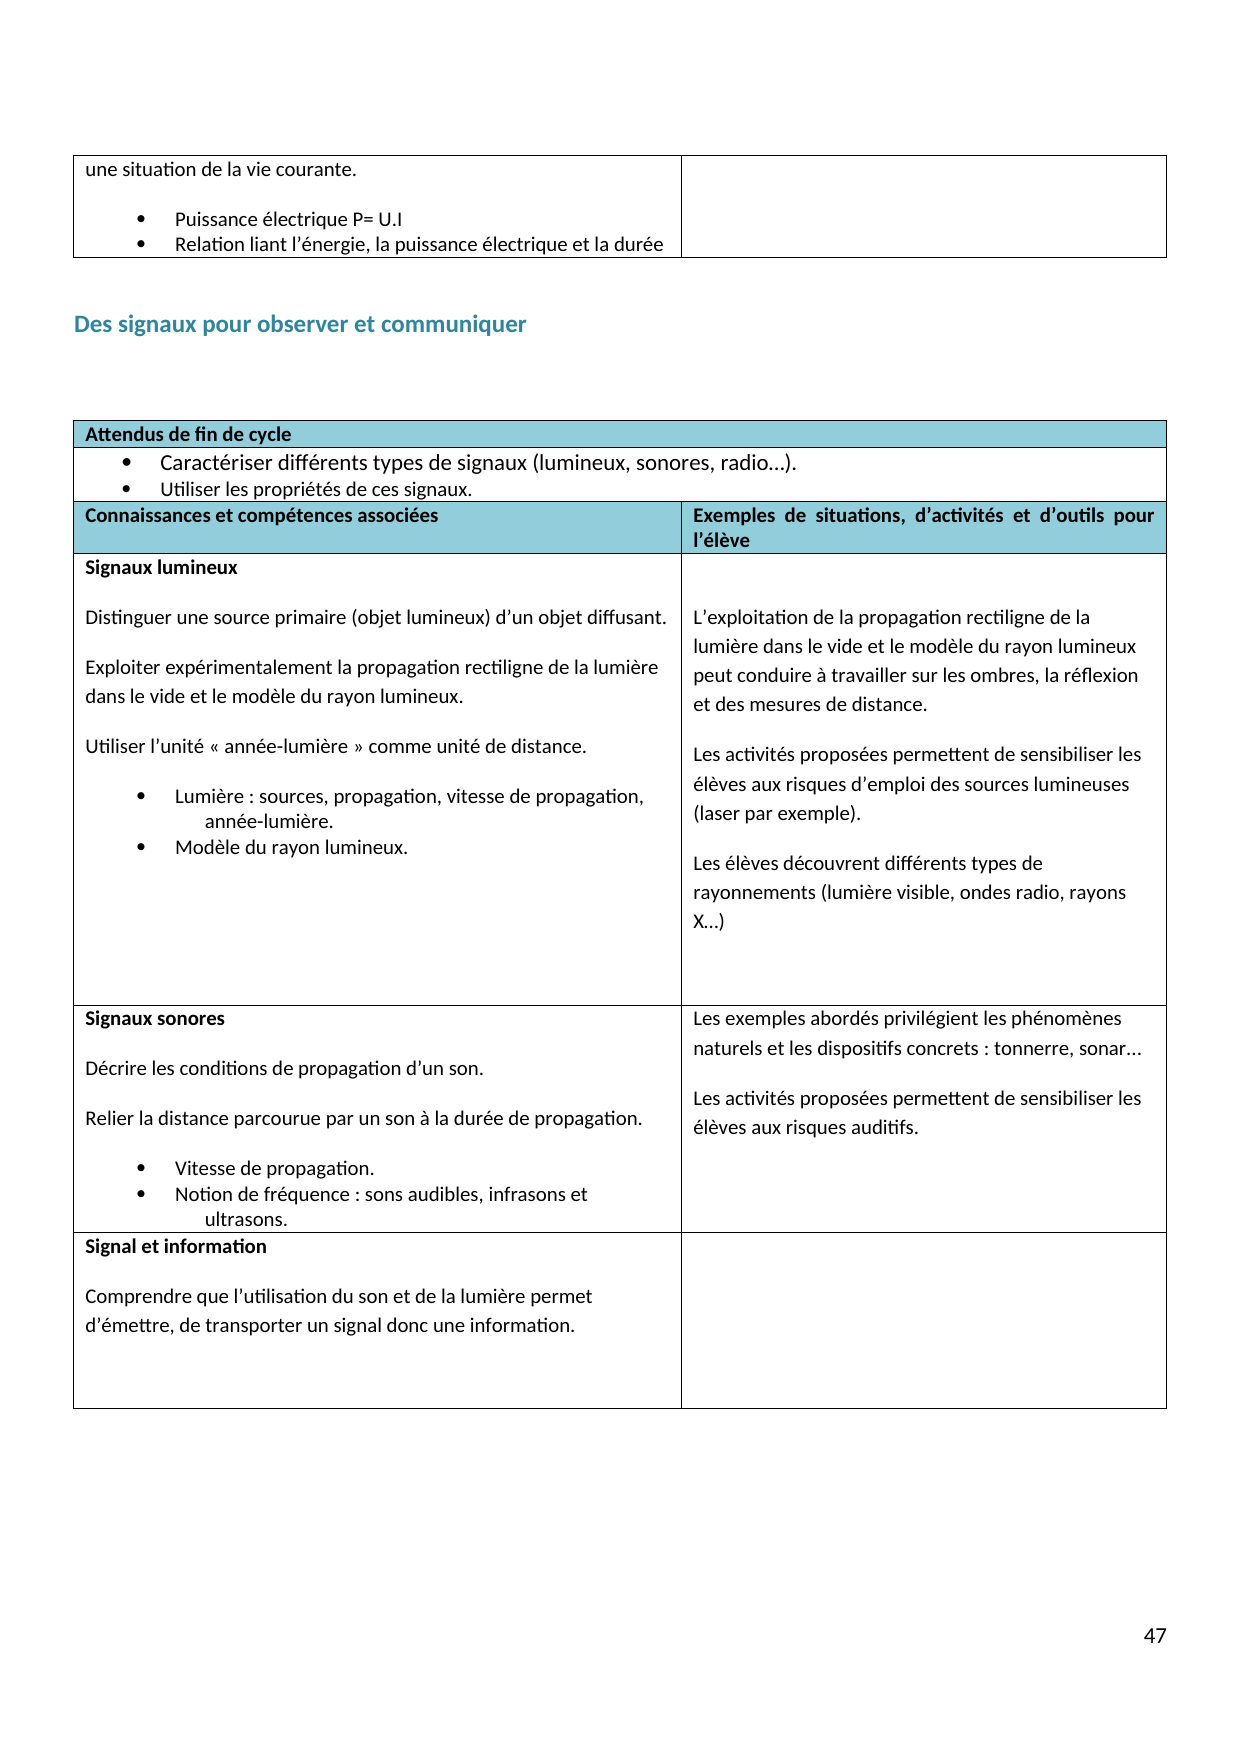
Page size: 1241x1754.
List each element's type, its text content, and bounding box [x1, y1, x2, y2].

table_cell L’exploitation de la propagation rectiligne de la lumière dans le vide et le modèle du rayon lumineux peut conduire à travailler sur les ombres, la réflexion et des mesures de distance. Les activités proposées permettent de sensibiliser les élèves aux risques d’emploi des sources lumineuses (laser par exemple). Les élèves découvrent différents types de rayonnements (lumière visible, ondes radio, rayons X…) [682, 554, 1166, 1004]
table_cell Les exemples abordés privilégient les phénomènes naturels et les dispositifs concrets : tonnerre, sonar... Les activités proposées permettent de sensibiliser les élèves aux risques auditifs. [682, 1006, 1166, 1232]
table_cell Caractériser différents types de signaux (lumineux, sonores, radio…). Utiliser les propriétés de ces signaux. [74, 448, 1166, 501]
table_cell Exemples de situations, d’activités et d’outils pour l’élève [682, 502, 1166, 553]
table_cell Connaissances et compétences associées [74, 502, 681, 553]
table_cell [682, 1233, 1166, 1408]
table_header Attendus de fin de cycle [74, 421, 1166, 447]
table_cell Signaux lumineux Distinguer une source primaire (objet lumineux) d’un objet diffusant. Exploiter expérimentalement la propagation rectiligne de la lumière dans le vide et le modèle du rayon lumineux. Utiliser l’unité « année-lumière » comme unité de distance. Lumière : sources, propagation, vitesse de propagation, année-lumière. Modèle du rayon lumineux. [74, 554, 681, 1004]
table_cell Signaux sonores Décrire les conditions de propagation d’un son. Relier la distance parcourue par un son à la durée de propagation. Vitesse de propagation. Notion de fréquence : sons audibles, infrasons et ultrasons. [74, 1006, 681, 1232]
table_cell Signal et information Comprendre que l’utilisation du son et de la lumière permet d’émettre, de transporter un signal donc une information. [74, 1233, 681, 1408]
text Des signaux pour observer et communiquer [74, 309, 1167, 339]
table_cell [682, 156, 1166, 257]
table_cell une situation de la vie courante. Puissance électrique P= U.I Relation liant l’énergie, la puissance électrique et la durée [74, 156, 681, 257]
